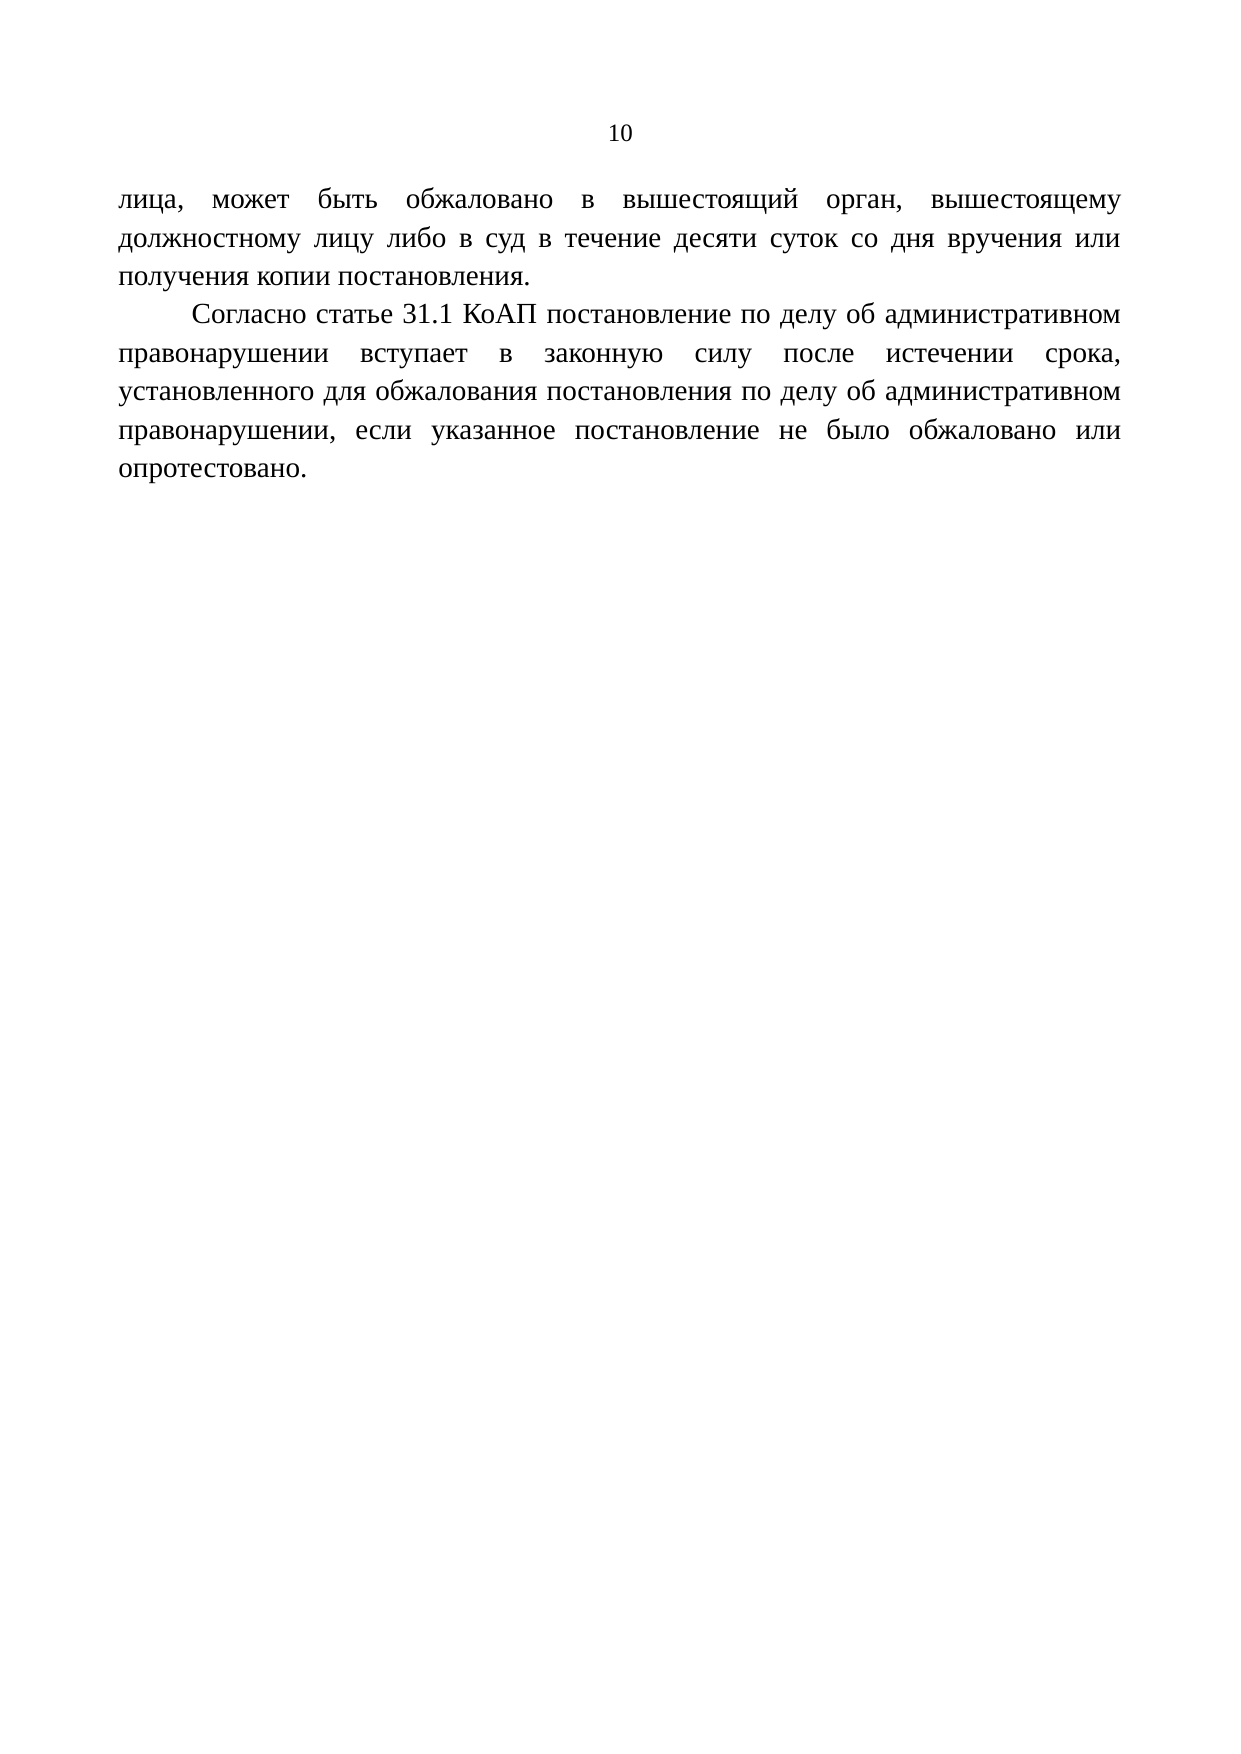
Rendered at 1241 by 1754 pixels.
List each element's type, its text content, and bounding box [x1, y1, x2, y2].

text Согласно статье 31.1 КоАП постановление по делу об административном правонарушении вступает в законную силу после истечении срока, установленного для обжалования постановления по делу об административном правонарушении, если указанное постановление не было обжаловано или опротестовано. [118, 292, 1122, 484]
text лица, может быть обжаловано в вышестоящий орган, вышестоящему должностному лицу либо в суд в течение десяти суток со дня вручения или получения копии постановления. [118, 176, 1122, 292]
